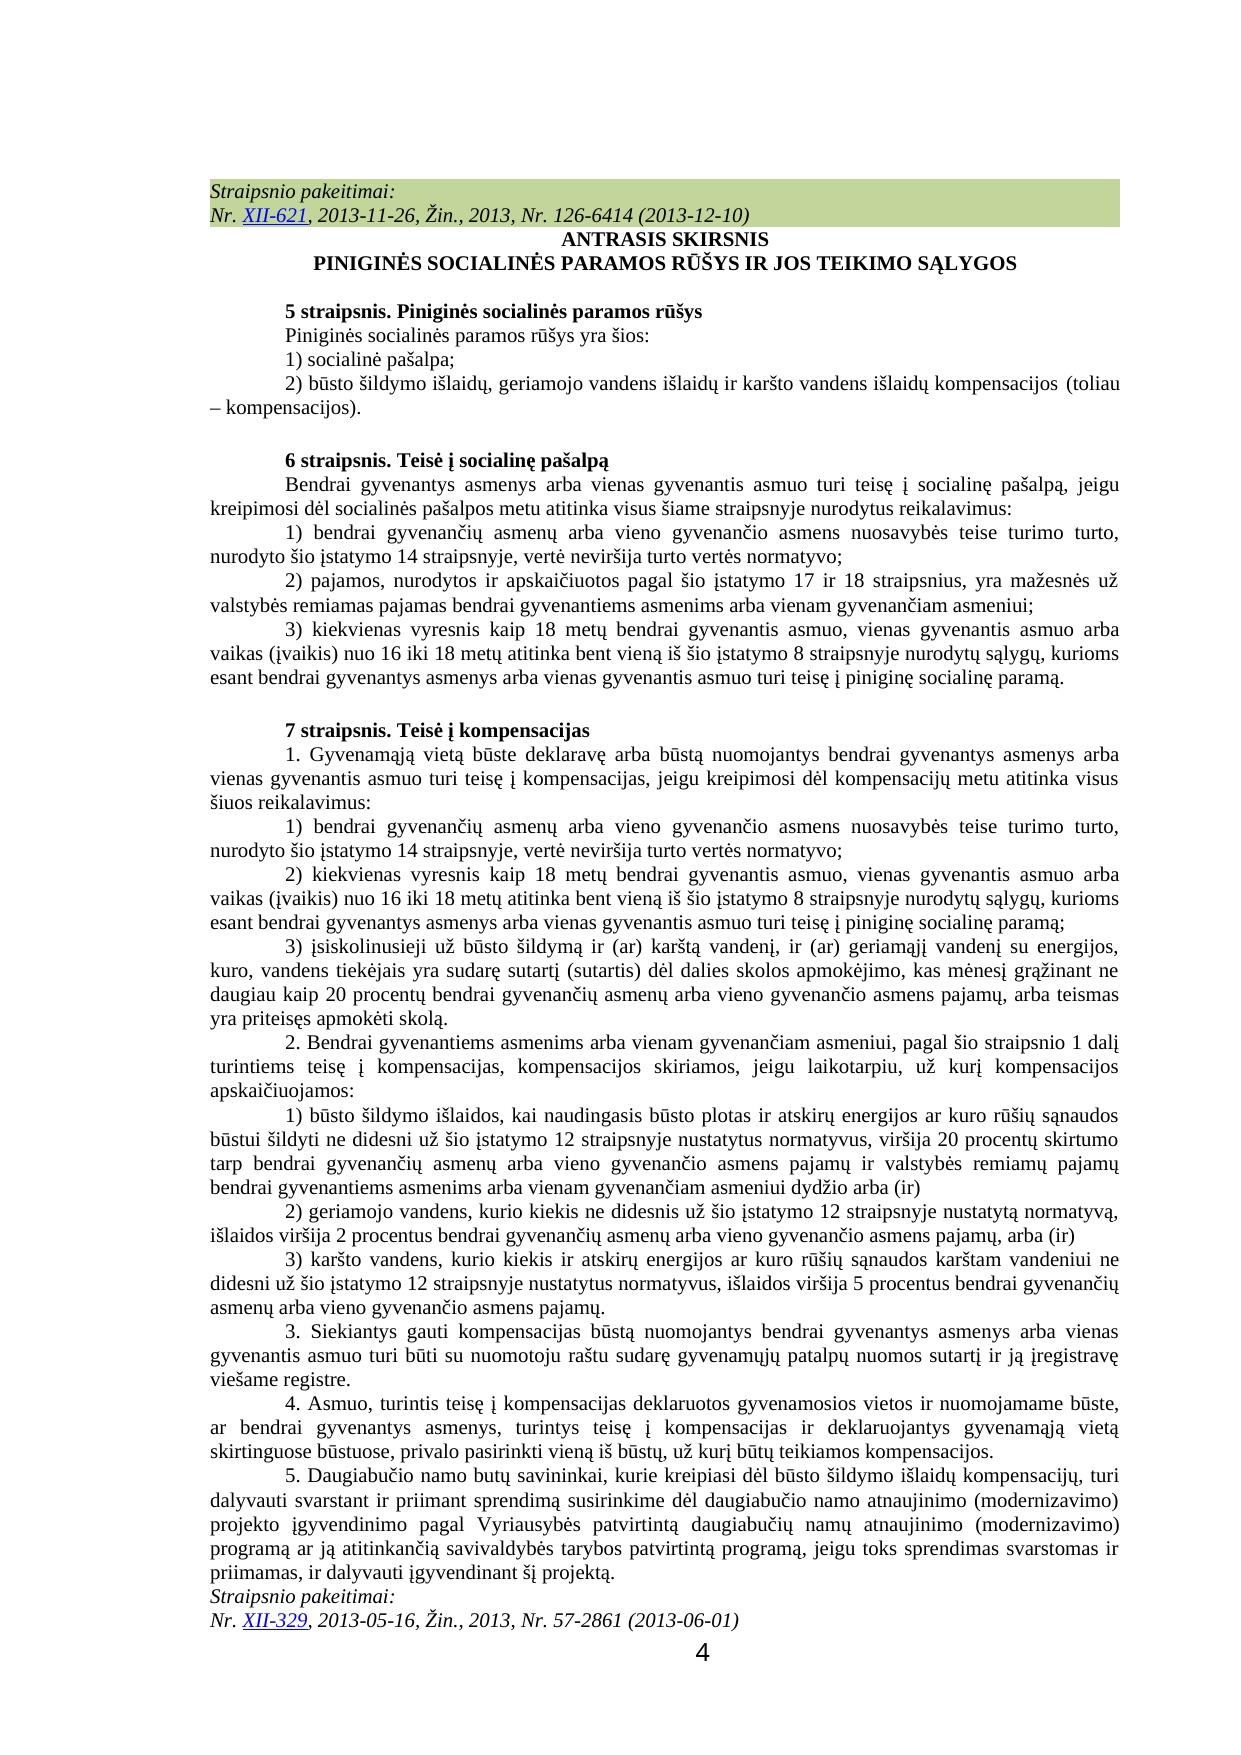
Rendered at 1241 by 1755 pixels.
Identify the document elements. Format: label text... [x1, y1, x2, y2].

text 3) karšto vandens, kurio kiekis ir atskirų energijos ar kuro rūšių sąnaudos karštam vandeniui ne didesni už šio įstatymo 12 straipsnyje nustatytus normatyvus, išlaidos viršija 5 procentus bendrai gyvenančių asmenų arba vieno gyvenančio asmens pajamų. [210, 1247, 1120, 1319]
text 2) kiekvienas vyresnis kaip 18 metų bendrai gyvenantis asmuo, vienas gyvenantis asmuo arba vaikas (įvaikis) nuo 16 iki 18 metų atitinka bent vieną iš šio įstatymo 8 straipsnyje nurodytų sąlygų, kurioms esant bendrai gyvenantys asmenys arba vienas gyvenantis asmuo turi teisę į piniginę socialinę paramą; [210, 862, 1120, 934]
text 2) geriamojo vandens, kurio kiekis ne didesnis už šio įstatymo 12 straipsnyje nustatytą normatyvą, išlaidos viršija 2 procentus bendrai gyvenančių asmenų arba vieno gyvenančio asmens pajamų, arba (ir) [210, 1199, 1120, 1247]
text 3) kiekvienas vyresnis kaip 18 metų bendrai gyvenantis asmuo, vienas gyvenantis asmuo arba vaikas (įvaikis) nuo 16 iki 18 metų atitinka bent vieną iš šio įstatymo 8 straipsnyje nurodytų sąlygų, kurioms esant bendrai gyvenantys asmenys arba vienas gyvenantis asmuo turi teisę į piniginę socialinę paramą. [210, 617, 1120, 689]
text 2) būsto šildymo išlaidų, geriamojo vandens išlaidų ir karšto vandens išlaidų kompensacijos (toliau – kompensacijos). [210, 371, 1120, 419]
text 1. Gyvenamąją vietą būste deklaravę arba būstą nuomojantys bendrai gyvenantys asmenys arba vienas gyvenantis asmuo turi teisę į kompensacijas, jeigu kreipimosi dėl kompensacijų metu atitinka visus šiuos reikalavimus: [210, 742, 1120, 814]
text 7 straipsnis. Teisė į kompensacijas [210, 717, 1120, 742]
text 4. Asmuo, turintis teisę į kompensacijas deklaruotos gyvenamosios vietos ir nuomojamame būste, ar bendrai gyvenantys asmenys, turintys teisę į kompensacijas ir deklaruojantys gyvenamąją vietą skirtinguose būstuose, privalo pasirinkti vieną iš būstų, už kurį būtų teikiamos kompensacijos. [210, 1391, 1120, 1463]
text 3) įsiskolinusieji už būsto šildymą ir (ar) karštą vandenį, ir (ar) geriamąjį vandenį su energijos, kuro, vandens tiekėjais yra sudarę sutartį (sutartis) dėl dalies skolos apmokėjimo, kas mėnesį grąžinant ne daugiau kaip 20 procentų bendrai gyvenančių asmenų arba vieno gyvenančio asmens pajamų, arba teismas yra priteisęs apmokėti skolą. [210, 934, 1120, 1030]
text Piniginės socialinės paramos rūšys yra šios: [210, 323, 1120, 347]
text Bendrai gyvenantys asmenys arba vienas gyvenantis asmuo turi teisę į socialinę pašalpą, jeigu kreipimosi dėl socialinės pašalpos metu atitinka visus šiame straipsnyje nurodytus reikalavimus: [210, 472, 1120, 520]
text 1) socialinė pašalpa; [210, 347, 1120, 371]
text 2) pajamos, nurodytos ir apskaičiuotos pagal šio įstatymo 17 ir 18 straipsnius, yra mažesnės už valstybės remiamas pajamas bendrai gyvenantiems asmenims arba vienam gyvenančiam asmeniui; [210, 568, 1120, 617]
text 1) bendrai gyvenančių asmenų arba vieno gyvenančio asmens nuosavybės teise turimo turto, nurodyto šio įstatymo 14 straipsnyje, vertė neviršija turto vertės normatyvo; [210, 814, 1120, 862]
text Straipsnio pakeitimai: [210, 1584, 1120, 1608]
text 5. Daugiabučio namo butų savininkai, kurie kreipiasi dėl būsto šildymo išlaidų kompensacijų, turi dalyvauti svarstant ir priimant sprendimą susirinkime dėl daugiabučio namo atnaujinimo (modernizavimo) projekto įgyvendinimo pagal Vyriausybės patvirtintą daugiabučių namų atnaujinimo (modernizavimo) programą ar ją atitinkančią savivaldybės tarybos patvirtintą programą, jeigu toks sprendimas svarstomas ir priimamas, ir dalyvauti įgyvendinant šį projektą. [210, 1463, 1120, 1584]
text 1) būsto šildymo išlaidos, kai naudingasis būsto plotas ir atskirų energijos ar kuro rūšių sąnaudos būstui šildyti ne didesni už šio įstatymo 12 straipsnyje nustatytus normatyvus, viršija 20 procentų skirtumo tarp bendrai gyvenančių asmenų arba vieno gyvenančio asmens pajamų ir valstybės remiamų pajamų bendrai gyvenantiems asmenims arba vienam gyvenančiam asmeniui dydžio arba (ir) [210, 1102, 1120, 1199]
text PINIGINĖS SOCIALINĖS PARAMOS RŪŠYS IR JOS TEIKIMO SĄLYGOS [210, 251, 1120, 275]
text 2. Bendrai gyvenantiems asmenims arba vienam gyvenančiam asmeniui, pagal šio straipsnio 1 dalį turintiems teisę į kompensacijas, kompensacijos skiriamos, jeigu laikotarpiu, už kurį kompensacijos apskaičiuojamos: [210, 1030, 1120, 1102]
text Nr. XII-329, 2013-05-16, Žin., 2013, Nr. 57-2861 (2013-06-01) [210, 1608, 1120, 1632]
text Straipsnio pakeitimai: [210, 179, 1120, 203]
text 3. Siekiantys gauti kompensacijas būstą nuomojantys bendrai gyvenantys asmenys arba vienas gyvenantis asmuo turi būti su nuomotoju raštu sudarę gyvenamųjų patalpų nuomos sutartį ir ją įregistravę viešame registre. [210, 1319, 1120, 1391]
text 1) bendrai gyvenančių asmenų arba vieno gyvenančio asmens nuosavybės teise turimo turto, nurodyto šio įstatymo 14 straipsnyje, vertė neviršija turto vertės normatyvo; [210, 520, 1120, 568]
text ANTRASIS SKIRSNIS [210, 227, 1120, 251]
text 6 straipsnis. Teisė į socialinę pašalpą [210, 448, 1120, 472]
text Nr. XII-621, 2013-11-26, Žin., 2013, Nr. 126-6414 (2013-12-10) [210, 203, 1120, 227]
text 5 straipsnis. Piniginės socialinės paramos rūšys [210, 299, 1120, 323]
